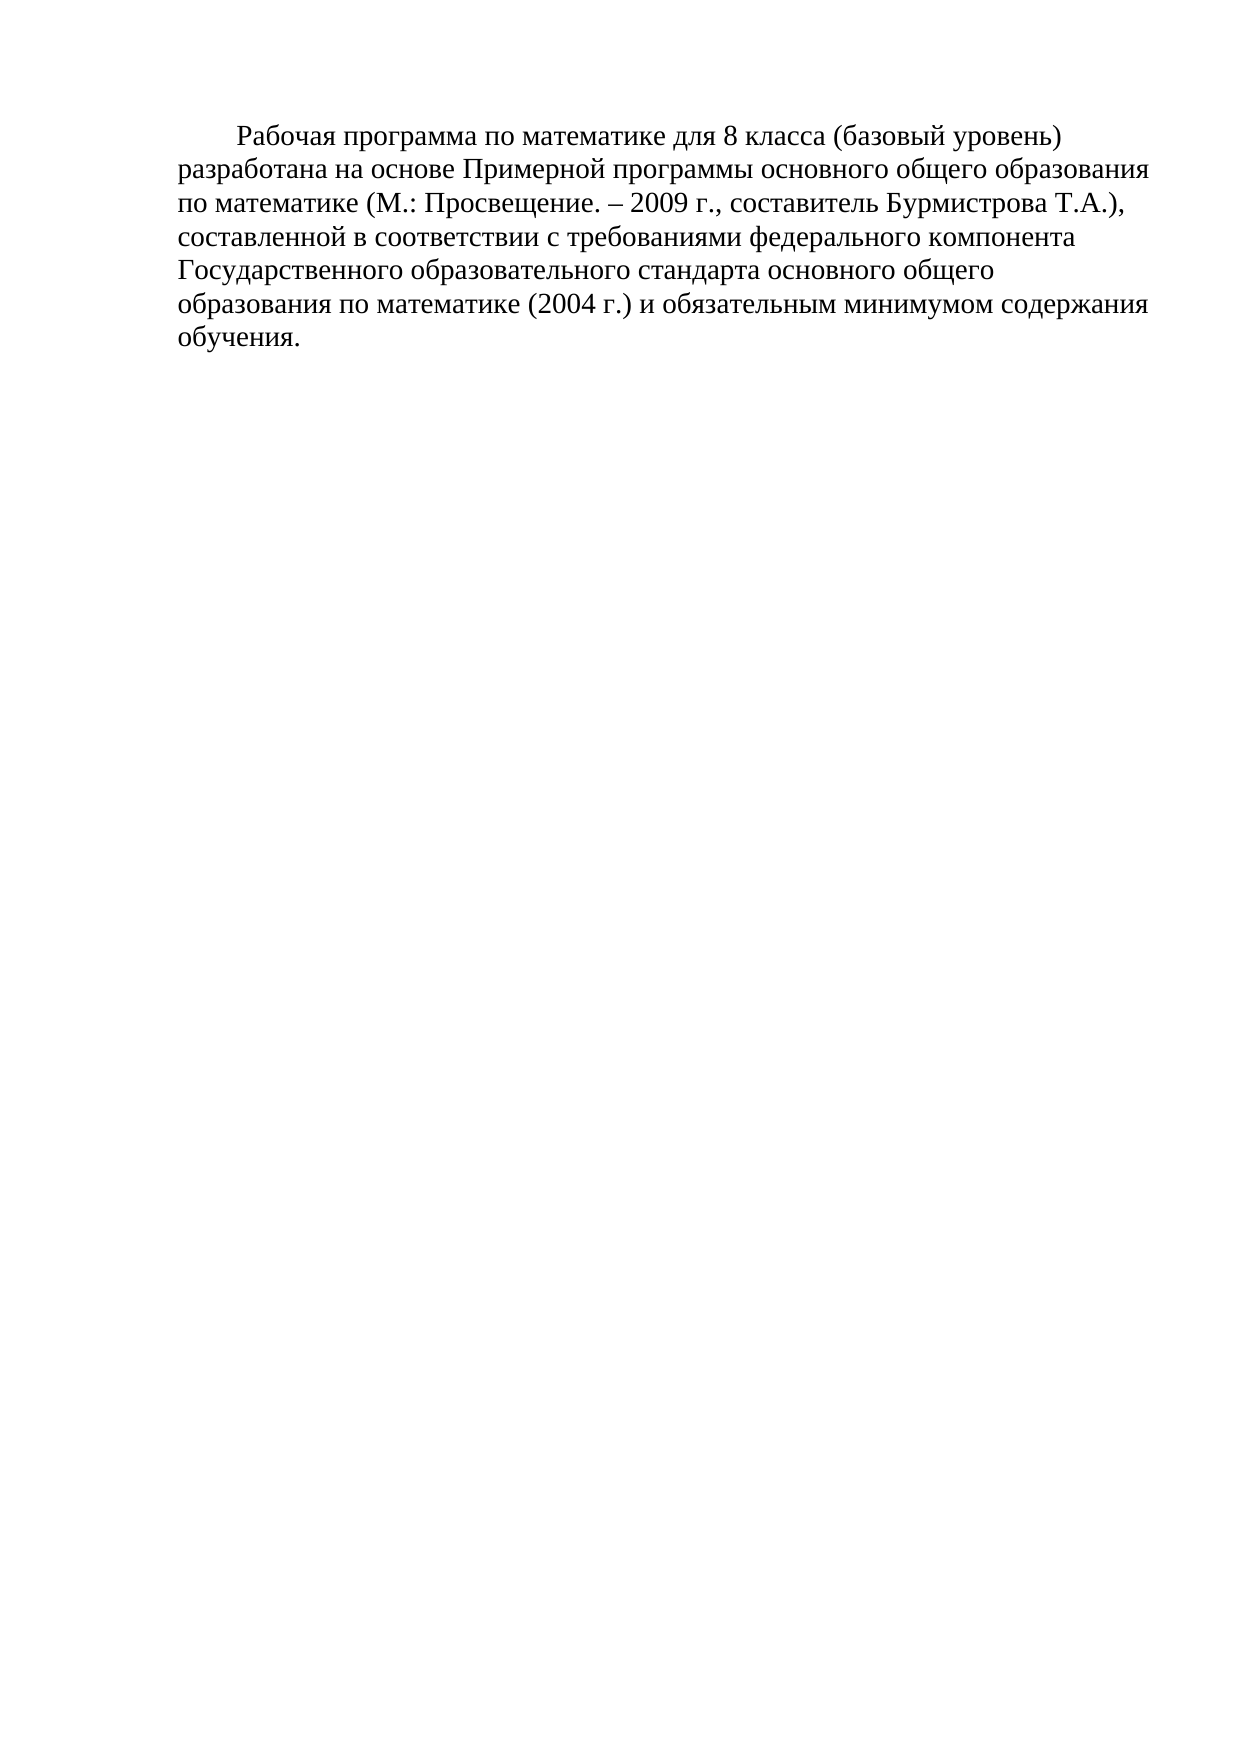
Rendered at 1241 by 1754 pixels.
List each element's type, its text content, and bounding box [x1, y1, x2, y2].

text Рабочая программа по математике для 8 класса (базовый уровень) разработана на основе Примерной программы основного общего образования по математике (М.: Просвещение. – 2009 г., составитель Бурмистрова Т.А.), составленной в соответствии с требованиями федерального компонента Государственного образовательного стандарта основного общего образования по математике (2004 г.) и обязательным минимумом содержания обучения. [177, 118, 1152, 353]
